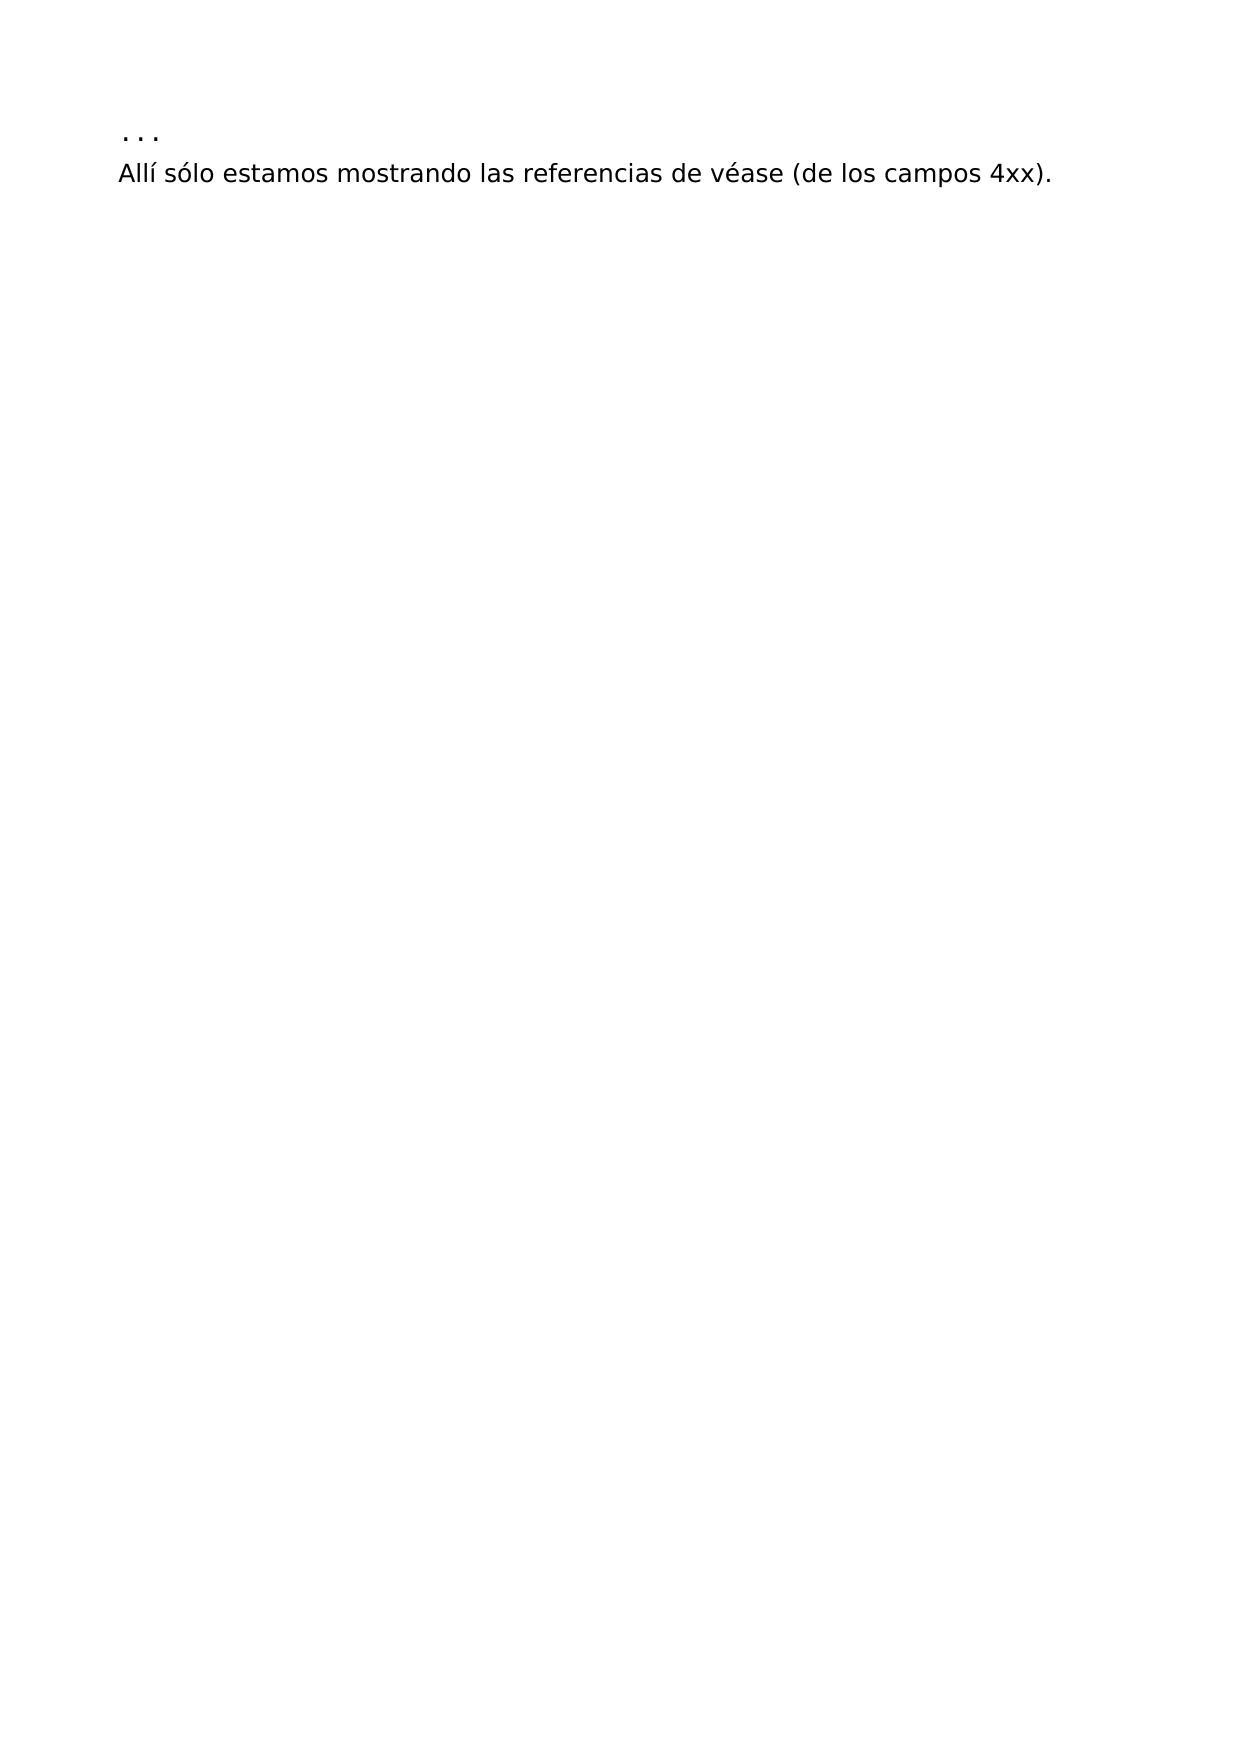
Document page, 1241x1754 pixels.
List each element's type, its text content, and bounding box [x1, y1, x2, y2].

text Allí sólo estamos mostrando las referencias de véase (de los campos 4xx). [118, 159, 1122, 188]
text ... [118, 118, 1122, 147]
